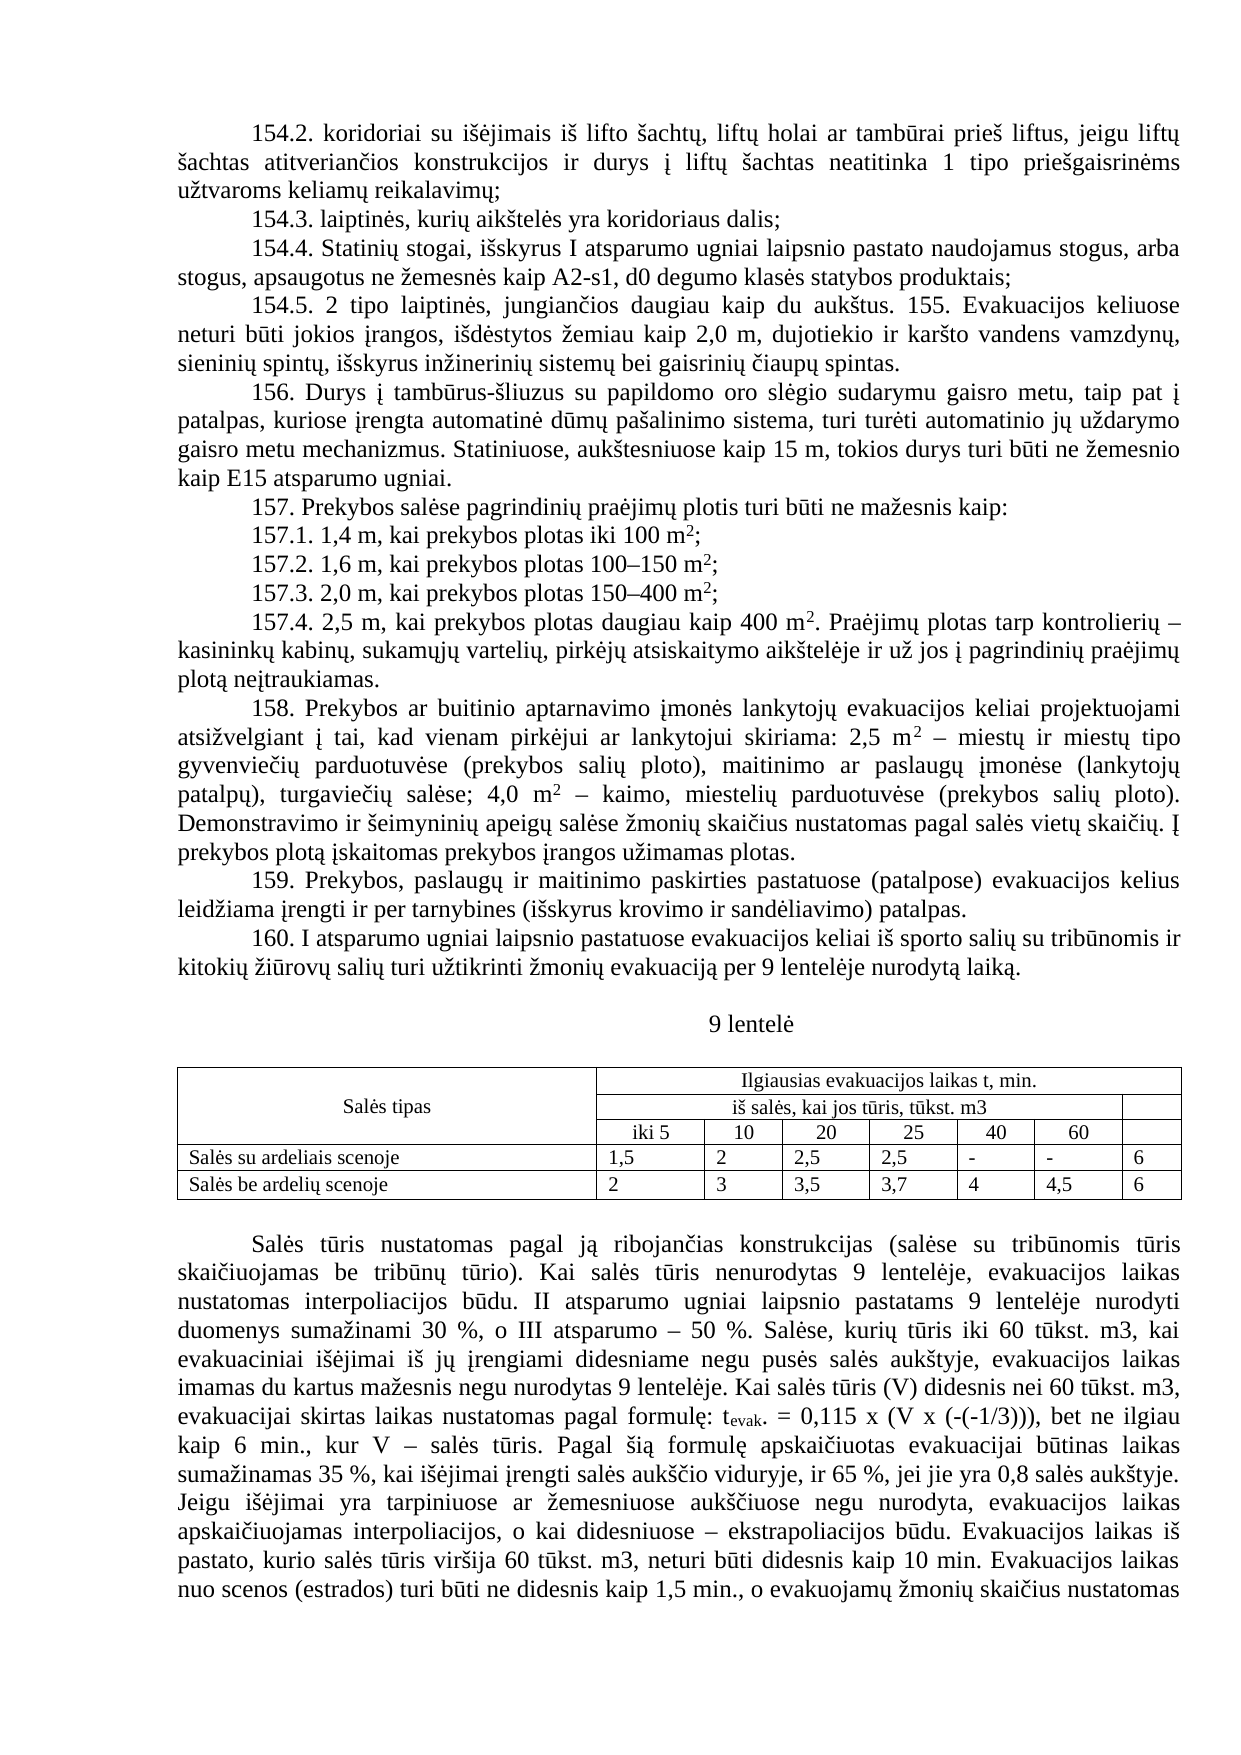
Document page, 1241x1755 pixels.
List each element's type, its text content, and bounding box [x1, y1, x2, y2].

table_cell 2,5 [783, 1145, 869, 1170]
text 158. Prekybos ar buitinio aptarnavimo įmonės lankytojų evakuacijos keliai projektuojami atsižvelgiant į tai, kad vienam pirkėjui ar lankytojui skiriama: 2,5 m2 – miestų ir miestų tipo gyvenviečių parduotuvėse (prekybos salių ploto), maitinimo ar paslaugų įmonėse (lankytojų patalpų), turgaviečių salėse; 4,0 m2 – kaimo, miestelių parduotuvėse (prekybos salių ploto). Demonstravimo ir šeimyninių apeigų salėse žmonių skaičius nustatomas pagal salės vietų skaičių. Į prekybos plotą įskaitomas prekybos įrangos užimamas plotas. [177, 693, 1181, 866]
table_cell 6 [1123, 1171, 1181, 1199]
table_cell iš salės, kai jos tūris, tūkst. m3 [597, 1095, 1122, 1119]
table_cell 40 [958, 1120, 1034, 1144]
table_cell 2,5 [870, 1145, 957, 1170]
text 156. Durys į tambūrus-šliuzus su papildomo oro slėgio sudarymu gaisro metu, taip pat į patalpas, kuriose įrengta automatinė dūmų pašalinimo sistema, turi turėti automatinio jų uždarymo gaisro metu mechanizmus. Statiniuose, aukštesniuose kaip 15 m, tokios durys turi būti ne žemesnio kaip E15 atsparumo ugniai. [177, 377, 1181, 492]
table_cell - [1035, 1145, 1122, 1170]
text 9 lentelė [177, 1009, 1181, 1038]
table_header Ilgiausias evakuacijos laikas t, min. [597, 1068, 1181, 1093]
table_header Salės tipas [178, 1068, 596, 1144]
text 160. I atsparumo ugniai laipsnio pastatuose evakuacijos keliai iš sporto salių su tribūnomis ir kitokių žiūrovų salių turi užtikrinti žmonių evakuaciją per 9 lentelėje nurodytą laiką. [177, 923, 1181, 981]
table_cell 10 [705, 1120, 782, 1144]
table_cell 4 [958, 1171, 1034, 1199]
table_cell [1123, 1095, 1181, 1119]
text 154.2. koridoriai su išėjimais iš lifto šachtų, liftų holai ar tambūrai prieš liftus, jeigu liftų šachtas atitveriančios konstrukcijos ir durys į liftų šachtas neatitinka 1 tipo priešgaisrinėms užtvaroms keliamų reikalavimų; [177, 118, 1181, 204]
table_cell 60 [1035, 1120, 1122, 1144]
text 157.2. 1,6 m, kai prekybos plotas 100–150 m2; [177, 549, 1181, 578]
table_cell 4,5 [1035, 1171, 1122, 1199]
text 157.3. 2,0 m, kai prekybos plotas 150–400 m2; [177, 578, 1181, 607]
text 154.4. Statinių stogai, išskyrus I atsparumo ugniai laipsnio pastato naudojamus stogus, arba stogus, apsaugotus ne žemesnės kaip A2-s1, d0 degumo klasės statybos produktais; [177, 233, 1181, 291]
table_cell iki 5 [597, 1120, 704, 1144]
table_cell 1,5 [597, 1145, 704, 1170]
table_cell - [958, 1145, 1034, 1170]
table_cell 25 [870, 1120, 957, 1144]
text Salės tūris nustatomas pagal ją ribojančias konstrukcijas (salėse su tribūnomis tūris skaičiuojamas be tribūnų tūrio). Kai salės tūris nenurodytas 9 lentelėje, evakuacijos laikas nustatomas interpoliacijos būdu. II atsparumo ugniai laipsnio pastatams 9 lentelėje nurodyti duomenys sumažinami 30 %, o III atsparumo – 50 %. Salėse, kurių tūris iki 60 tūkst. m3, kai evakuaciniai išėjimai iš jų įrengiami didesniame negu pusės salės aukštyje, evakuacijos laikas imamas du kartus mažesnis negu nurodytas 9 lentelėje. Kai salės tūris (V) didesnis nei 60 tūkst. m3, evakuacijai skirtas laikas nustatomas pagal formulę: tevak. = 0,115 x (V x (-(-1/3))), bet ne ilgiau kaip 6 min., kur V – salės tūris. Pagal šią formulę apskaičiuotas evakuacijai būtinas laikas sumažinamas 35 %, kai išėjimai įrengti salės aukščio viduryje, ir 65 %, jei jie yra 0,8 salės aukštyje. Jeigu išėjimai yra tarpiniuose ar žemesniuose aukščiuose negu nurodyta, evakuacijos laikas apskaičiuojamas interpoliacijos, o kai didesniuose – ekstrapoliacijos būdu. Evakuacijos laikas iš pastato, kurio salės tūris viršija 60 tūkst. m3, neturi būti didesnis kaip 10 min. Evakuacijos laikas nuo scenos (estrados) turi būti ne didesnis kaip 1,5 min., o evakuojamų žmonių skaičius nustatomas [177, 1229, 1181, 1602]
table_cell 3,7 [870, 1171, 957, 1199]
table_cell 3,5 [783, 1171, 869, 1199]
table_cell [1123, 1120, 1181, 1144]
text 159. Prekybos, paslaugų ir maitinimo paskirties pastatuose (patalpose) evakuacijos kelius leidžiama įrengti ir per tarnybines (išskyrus krovimo ir sandėliavimo) patalpas. [177, 866, 1181, 923]
table_cell 2 [597, 1171, 704, 1199]
table_cell 3 [705, 1171, 782, 1199]
table_cell 2 [705, 1145, 782, 1170]
text 157.4. 2,5 m, kai prekybos plotas daugiau kaip 400 m2. Praėjimų plotas tarp kontrolierių – kasininkų kabinų, sukamųjų vartelių, pirkėjų atsiskaitymo aikštelėje ir už jos į pagrindinių praėjimų plotą neįtraukiamas. [177, 607, 1181, 693]
table_cell Salės be ardelių scenoje [178, 1171, 596, 1199]
text 157.1. 1,4 m, kai prekybos plotas iki 100 m2; [177, 521, 1181, 549]
table_cell 20 [783, 1120, 869, 1144]
text 154.5. 2 tipo laiptinės, jungiančios daugiau kaip du aukštus. 155. Evakuacijos keliuose neturi būti jokios įrangos, išdėstytos žemiau kaip 2,0 m, dujotiekio ir karšto vandens vamzdynų, sieninių spintų, išskyrus inžinerinių sistemų bei gaisrinių čiaupų spintas. [177, 291, 1181, 377]
text 157. Prekybos salėse pagrindinių praėjimų plotis turi būti ne mažesnis kaip: [177, 492, 1181, 521]
table_cell 6 [1123, 1145, 1181, 1170]
text 154.3. laiptinės, kurių aikštelės yra koridoriaus dalis; [177, 204, 1181, 233]
table_cell Salės su ardeliais scenoje [178, 1145, 596, 1170]
